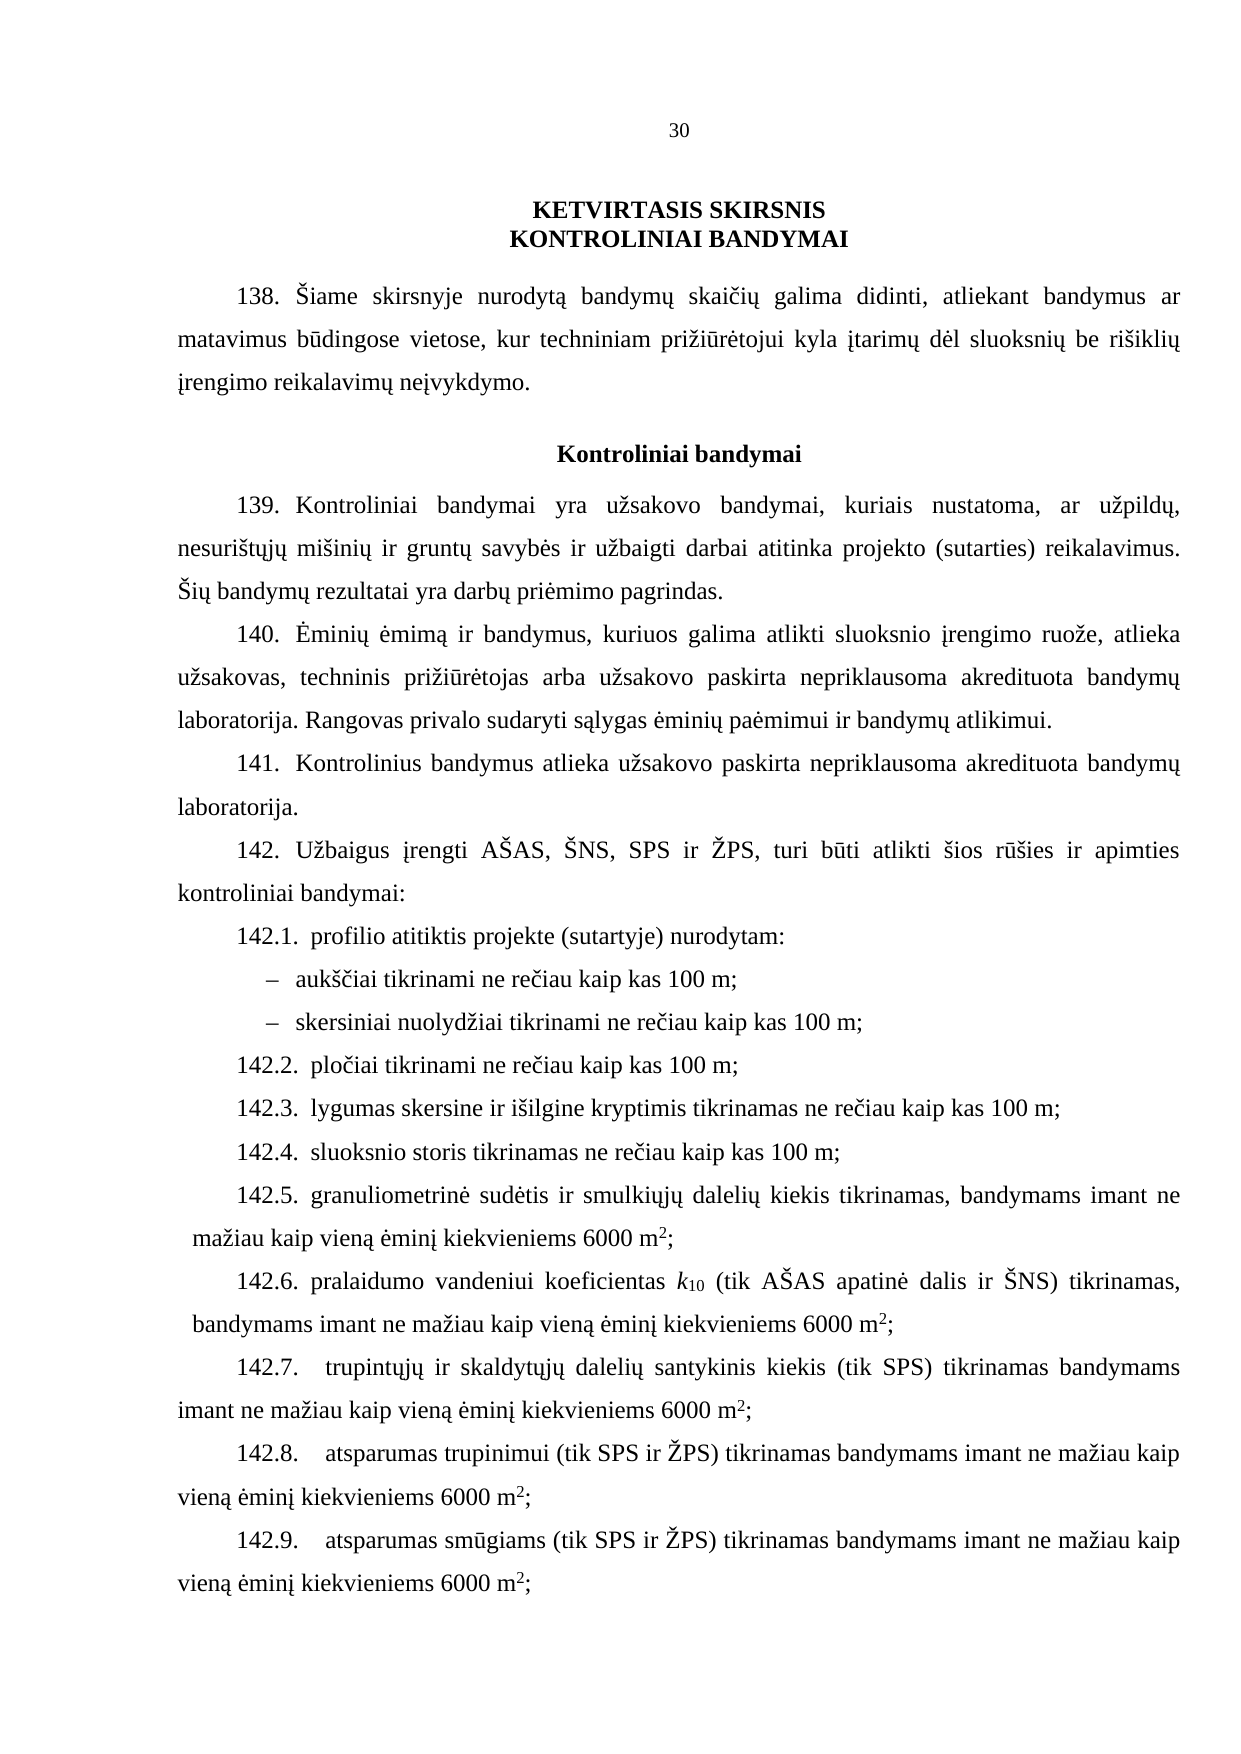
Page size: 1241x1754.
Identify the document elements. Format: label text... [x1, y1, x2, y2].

text KONTROLINIAI BANDYMAI [177, 224, 1181, 252]
text 142.7. trupintųjų ir skaldytųjų dalelių santykinis kiekis (tik SPS) tikrinamas bandymams imant ne mažiau kaip vieną ėminį kiekvieniems 6000 m2; [177, 1352, 1181, 1424]
text 142.8. atsparumas trupinimui (tik SPS ir ŽPS) tikrinamas bandymams imant ne mažiau kaip vieną ėminį kiekvieniems 6000 m2; [177, 1438, 1181, 1510]
text 142.5. granuliometrinė sudėtis ir smulkiųjų dalelių kiekis tikrinamas, bandymams imant ne mažiau kaip vieną ėminį kiekvieniems 6000 m2; [192, 1180, 1181, 1252]
text – skersiniai nuolydžiai tikrinami ne rečiau kaip kas 100 m; [266, 1007, 1181, 1036]
text 142.4. sluoksnio storis tikrinamas ne rečiau kaip kas 100 m; [192, 1137, 1181, 1165]
text – aukščiai tikrinami ne rečiau kaip kas 100 m; [266, 964, 1181, 993]
text KETVIRTASIS SKIRSNIS [177, 195, 1181, 224]
text Kontroliniai bandymai [177, 439, 1181, 468]
text 142.2. pločiai tikrinami ne rečiau kaip kas 100 m; [192, 1050, 1181, 1079]
text 142.3. lygumas skersine ir išilgine kryptimis tikrinamas ne rečiau kaip kas 100 m; [192, 1093, 1181, 1122]
text 142.6. pralaidumo vandeniui koeficientas k10 (tik AŠAS apatinė dalis ir ŠNS) tikrinamas, bandymams imant ne mažiau kaip vieną ėminį kiekvieniems 6000 m2; [192, 1266, 1181, 1338]
text 142.1. profilio atitiktis projekte (sutartyje) nurodytam: [192, 921, 1181, 950]
text 140. Ėminių ėmimą ir bandymus, kuriuos galima atlikti sluoksnio įrengimo ruože, atlieka užsakovas, techninis prižiūrėtojas arba užsakovo paskirta nepriklausoma akredituota bandymų laboratorija. Rangovas privalo sudaryti sąlygas ėminių paėmimui ir bandymų atlikimui. [177, 619, 1181, 734]
text 142.9. atsparumas smūgiams (tik SPS ir ŽPS) tikrinamas bandymams imant ne mažiau kaip vieną ėminį kiekvieniems 6000 m2; [177, 1525, 1181, 1597]
text 138. Šiame skirsnyje nurodytą bandymų skaičių galima didinti, atliekant bandymus ar matavimus būdingose vietose, kur techniniam prižiūrėtojui kyla įtarimų dėl sluoksnių be rišiklių įrengimo reikalavimų neįvykdymo. [177, 281, 1181, 396]
text 142. Užbaigus įrengti AŠAS, ŠNS, SPS ir ŽPS, turi būti atlikti šios rūšies ir apimties kontroliniai bandymai: [177, 835, 1181, 907]
text 139. Kontroliniai bandymai yra užsakovo bandymai, kuriais nustatoma, ar užpildų, nesurištųjų mišinių ir gruntų savybės ir užbaigti darbai atitinka projekto (sutarties) reikalavimus. Šių bandymų rezultatai yra darbų priėmimo pagrindas. [177, 490, 1181, 605]
text 141. Kontrolinius bandymus atlieka užsakovo paskirta nepriklausoma akredituota bandymų laboratorija. [177, 748, 1181, 820]
